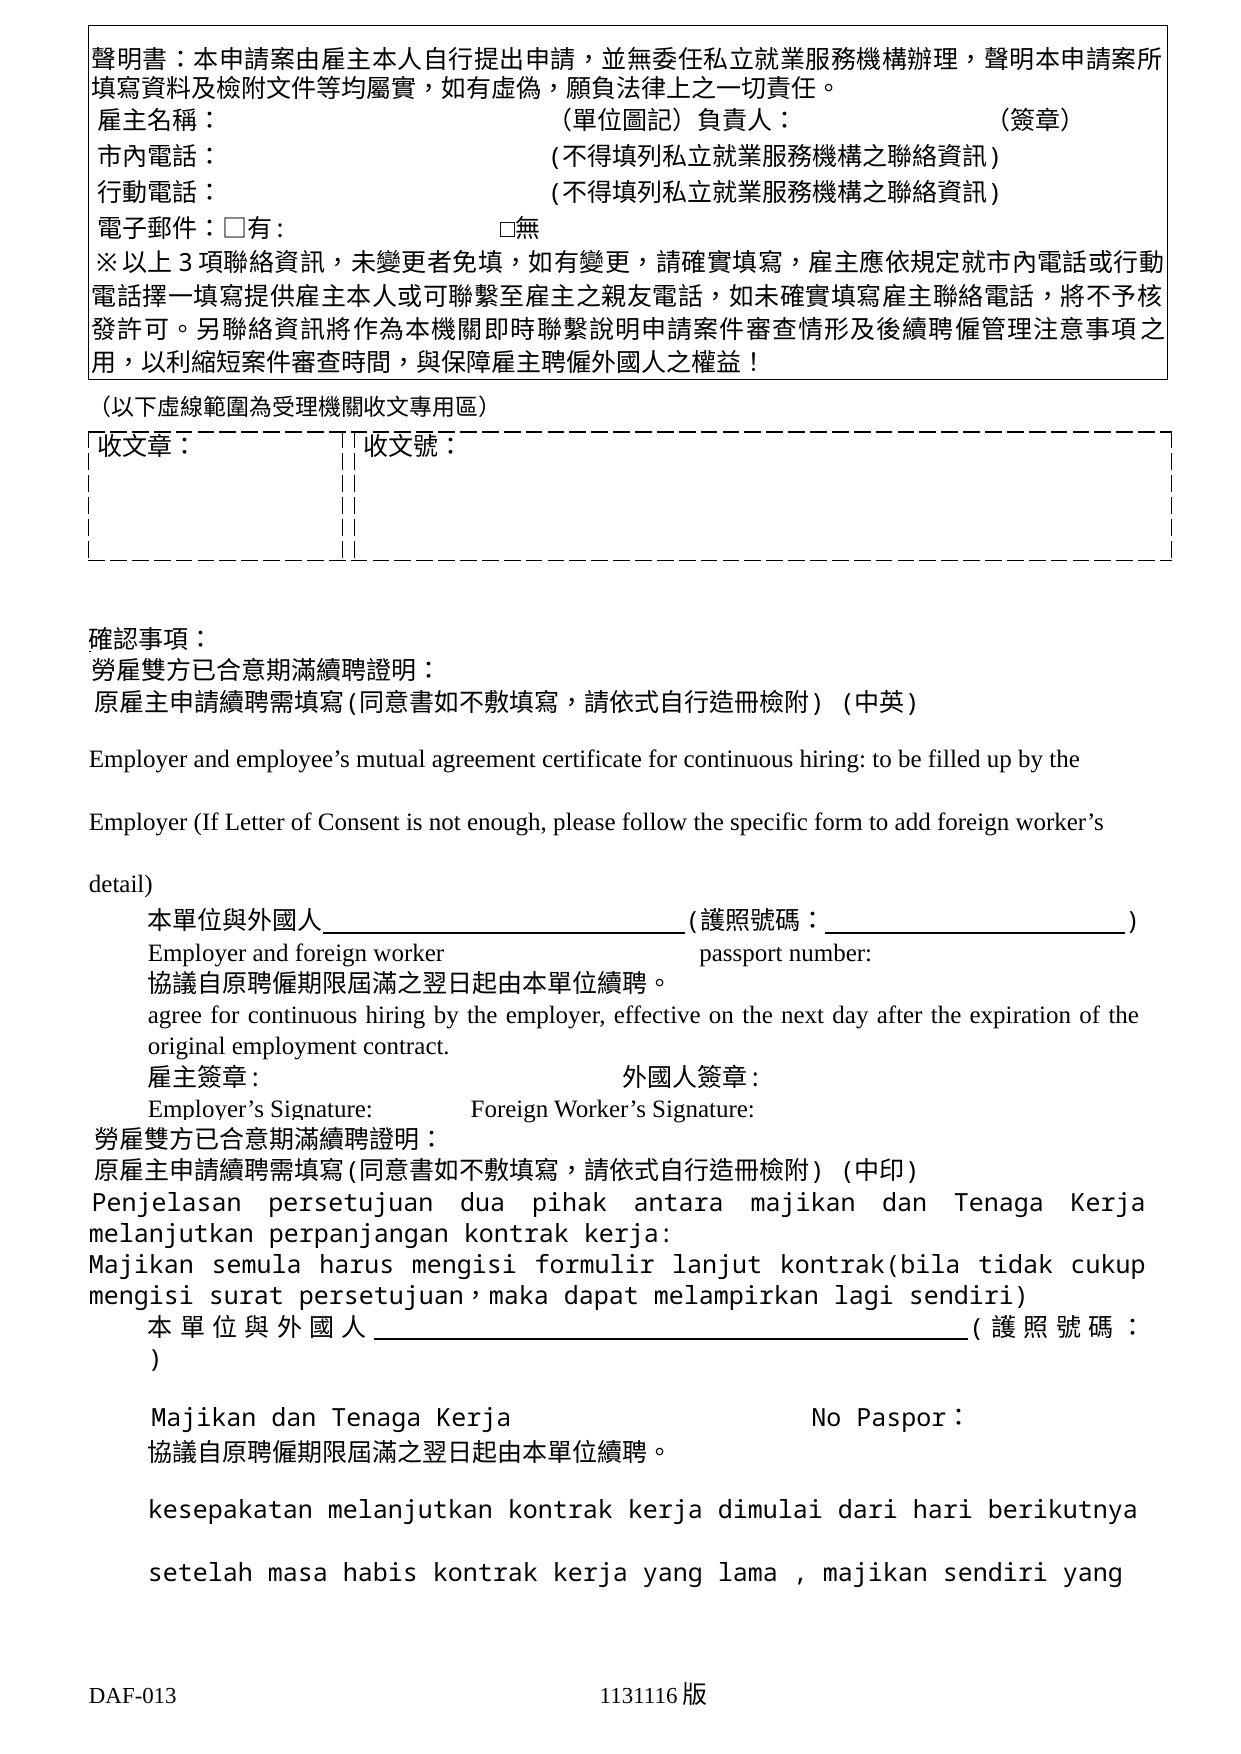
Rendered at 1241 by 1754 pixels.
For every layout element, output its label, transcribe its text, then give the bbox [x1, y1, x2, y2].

text kesepakatan melanjutkan kontrak kerja dimulai dari hari berikutnya setelah masa habis kontrak kerja yang lama , majikan sendiri yang [148, 1467, 1152, 1592]
table_cell 聲明書：本申請案由雇主本人自行提出申請，並無委任私立就業服務機構辦理，聲明本申請案所填寫資料及檢附文件等均屬實，如有虛偽，願負法律上之一切責任。 雇主名稱： （單位圖記）負責人： （簽章） 市內電話： (不得填列私立就業服務機構之聯絡資訊) 行動電話： (不得填列私立就業服務機構之聯絡資訊) 電子郵件：□有: □無 ※以上3項聯絡資訊，未變更者免填，如有變更，請確實填寫，雇主應依規定就市內電話或行動電話擇一填寫提供雇主本人或可聯繫至雇主之親友電話，如未確實填寫雇主聯絡電話，將不予核發許可。另聯絡資訊將作為本機關即時聯繫說明申請案件審查情形及後續聘僱管理注意事項之用，以利縮短案件審查時間，與保障雇主聘僱外國人之權益！ [89, 26, 1167, 378]
text （以下虛線範圍為受理機關收文專用區） [89, 389, 1152, 422]
text 勞雇雙方已合意期滿續聘證明： [94, 1123, 1146, 1155]
text Employer’s Signature: Foreign Worker’s Signature: [101, 1092, 1140, 1123]
text Employer and foreign worker passport number: [148, 936, 1146, 967]
text 確認事項： [89, 623, 1152, 655]
text 勞雇雙方已合意期滿續聘證明： [91, 655, 1146, 686]
text Majikan dan Tenaga Kerja No Paspor： [139, 1373, 1152, 1436]
text 雇主簽章: 外國人簽章: [101, 1061, 1140, 1092]
text agree for continuous hiring by the employer, effective on the next day after the expiration of the original employment contract. [148, 998, 1140, 1061]
text 協議自原聘僱期限屆滿之翌日起由本單位續聘。 [148, 967, 1146, 998]
table_header [343, 431, 355, 560]
text Majikan semula harus mengisi formulir lanjut kontrak(bila tidak cukup mengisi surat persetujuan，maka dapat melampirkan lagi sendiri) [89, 1248, 1146, 1311]
text 原雇主申請續聘需填寫(同意書如不敷填寫，請依式自行造冊檢附) (中印) [94, 1155, 1146, 1186]
text Penjelasan persetujuan dua pihak antara majikan dan Tenaga Kerja melanjutkan perpanjangan kontrak kerja: [89, 1186, 1146, 1248]
text 本單位與外國人 (護照號碼： ) [148, 905, 1146, 936]
text 協議自原聘僱期限屆滿之翌日起由本單位續聘。 [148, 1436, 1146, 1467]
text Employer and employee’s mutual agreement certificate for continuous hiring: to be filled up by the Employer (If Letter of Consent is not enough, please follow the specific form to add foreign worker’s detail) [89, 717, 1152, 905]
table_header 收文章： [89, 431, 343, 560]
text 原雇主申請續聘需填寫(同意書如不敷填寫，請依式自行造冊檢附) (中英) [94, 686, 1146, 717]
text 本單位與外國人 (護照號碼： ) [148, 1311, 1146, 1373]
table_header 收文號： [355, 431, 1171, 560]
